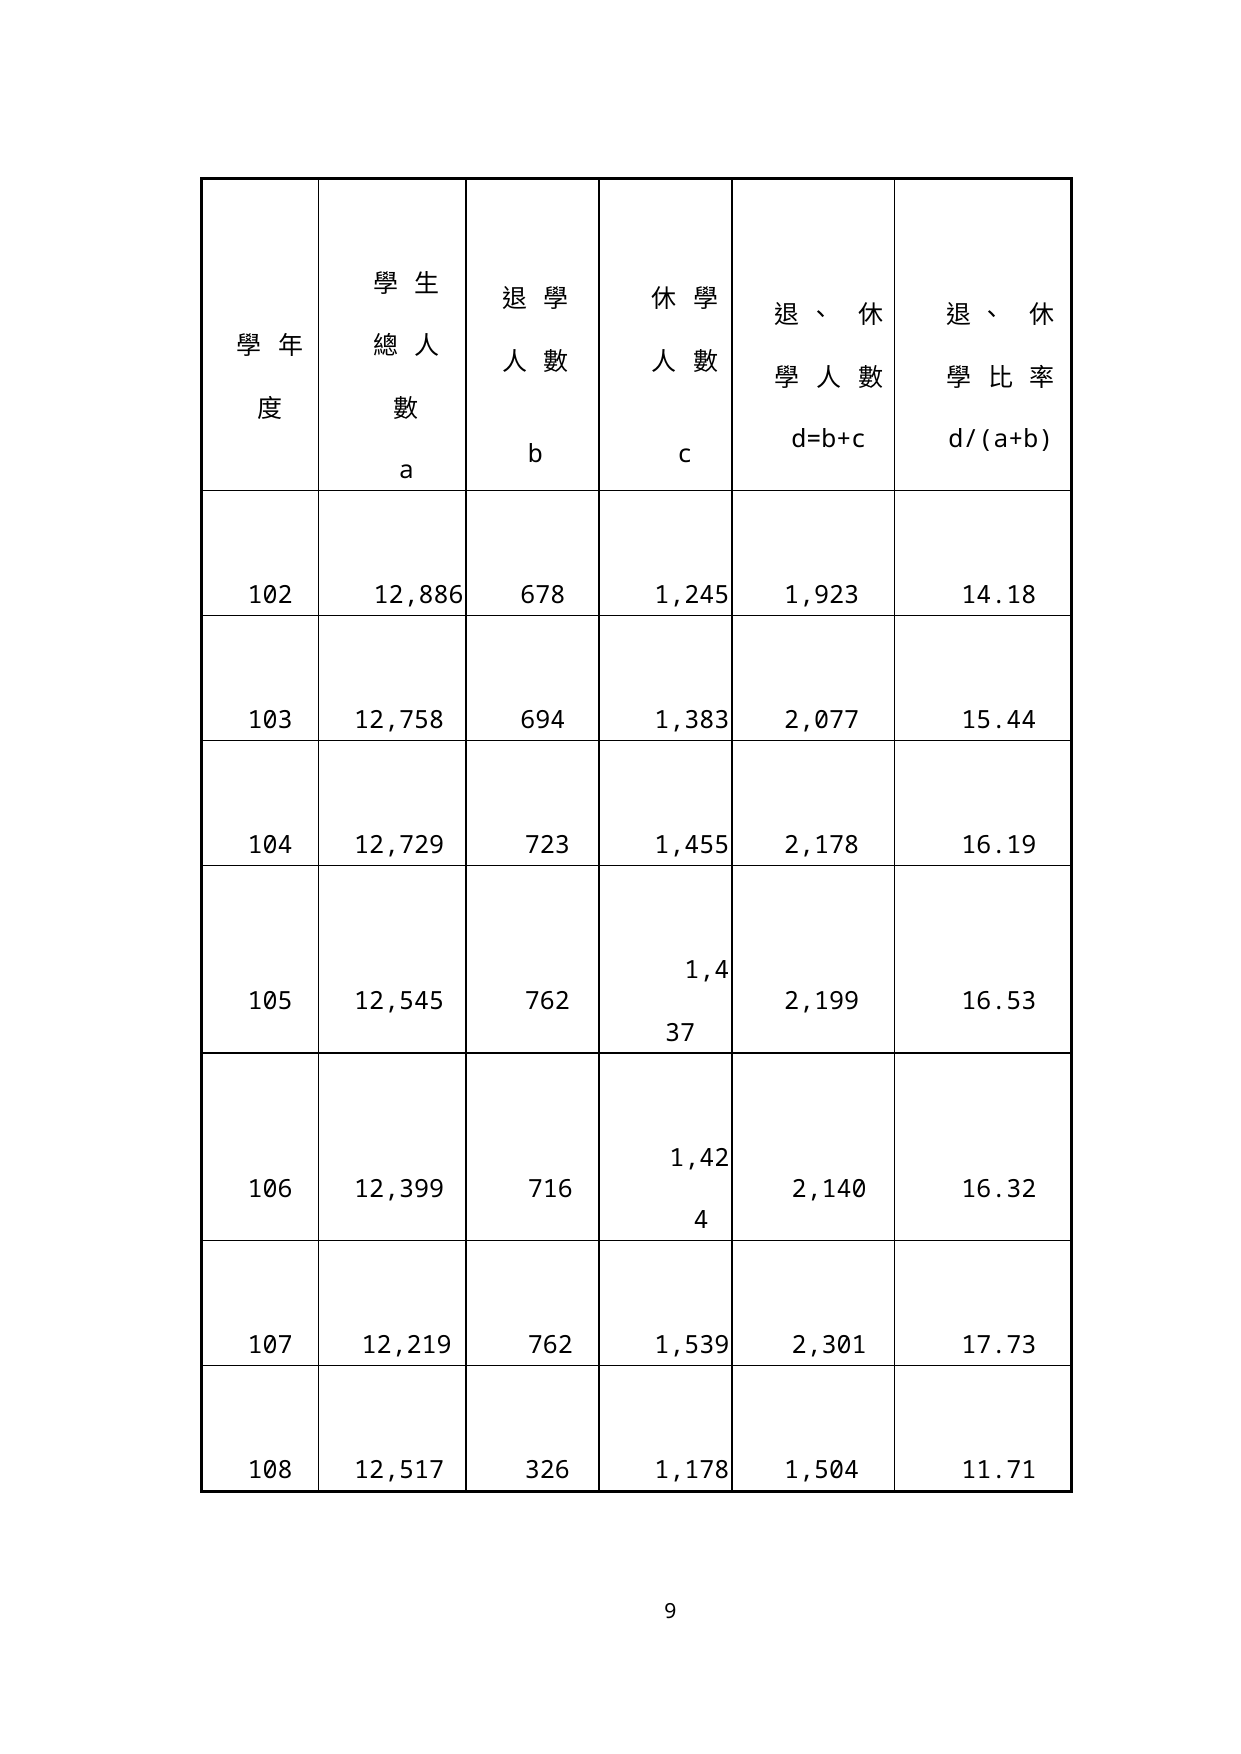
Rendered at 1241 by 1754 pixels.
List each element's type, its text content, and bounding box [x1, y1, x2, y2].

table_header 退、休學比率d/(a+b) [895, 180, 1070, 490]
table_cell 17.73 [895, 1241, 1070, 1365]
table_header 退、休學人數d=b+c [733, 180, 894, 490]
table_cell 1,245 [600, 491, 731, 615]
table_cell 1,437 [600, 866, 731, 1052]
table_cell 1,383 [600, 616, 731, 740]
table_cell 1,455 [600, 741, 731, 865]
table_cell 2,199 [733, 866, 894, 1052]
table_cell 12,219 [319, 1241, 465, 1365]
table_cell 762 [467, 866, 598, 1052]
table_cell 12,545 [319, 866, 465, 1052]
table_cell 12,886 [319, 491, 465, 615]
table_cell 16.32 [895, 1054, 1070, 1240]
table_header 休學人數 c [600, 180, 731, 490]
table_cell 1,424 [600, 1054, 731, 1240]
table_cell 1,178 [600, 1366, 731, 1490]
table_cell 15.44 [895, 616, 1070, 740]
table_cell 326 [467, 1366, 598, 1490]
table_cell 694 [467, 616, 598, 740]
table_cell 104 [203, 741, 318, 865]
table_cell 108 [203, 1366, 318, 1490]
table_cell 12,729 [319, 741, 465, 865]
table_cell 103 [203, 616, 318, 740]
table_cell 16.53 [895, 866, 1070, 1052]
table_cell 14.18 [895, 491, 1070, 615]
table_cell 102 [203, 491, 318, 615]
table_cell 716 [467, 1054, 598, 1240]
table_header 退學人數 b [467, 180, 598, 490]
table_cell 2,178 [733, 741, 894, 865]
table_cell 1,923 [733, 491, 894, 615]
table_header 學年度 [203, 180, 318, 490]
table_header 學生總人數 a [319, 180, 465, 490]
table_cell 16.19 [895, 741, 1070, 865]
table_cell 678 [467, 491, 598, 615]
table_cell 1,504 [733, 1366, 894, 1490]
table_cell 762 [467, 1241, 598, 1365]
table_cell 2,140 [733, 1054, 894, 1240]
table_cell 12,517 [319, 1366, 465, 1490]
table_cell 2,077 [733, 616, 894, 740]
table_cell 12,758 [319, 616, 465, 740]
table_cell 105 [203, 866, 318, 1052]
table_cell 107 [203, 1241, 318, 1365]
table_cell 723 [467, 741, 598, 865]
table_cell 12,399 [319, 1054, 465, 1240]
table_cell 1,539 [600, 1241, 731, 1365]
table_cell 106 [203, 1054, 318, 1240]
table_cell 11.71 [895, 1366, 1070, 1490]
table_cell 2,301 [733, 1241, 894, 1365]
